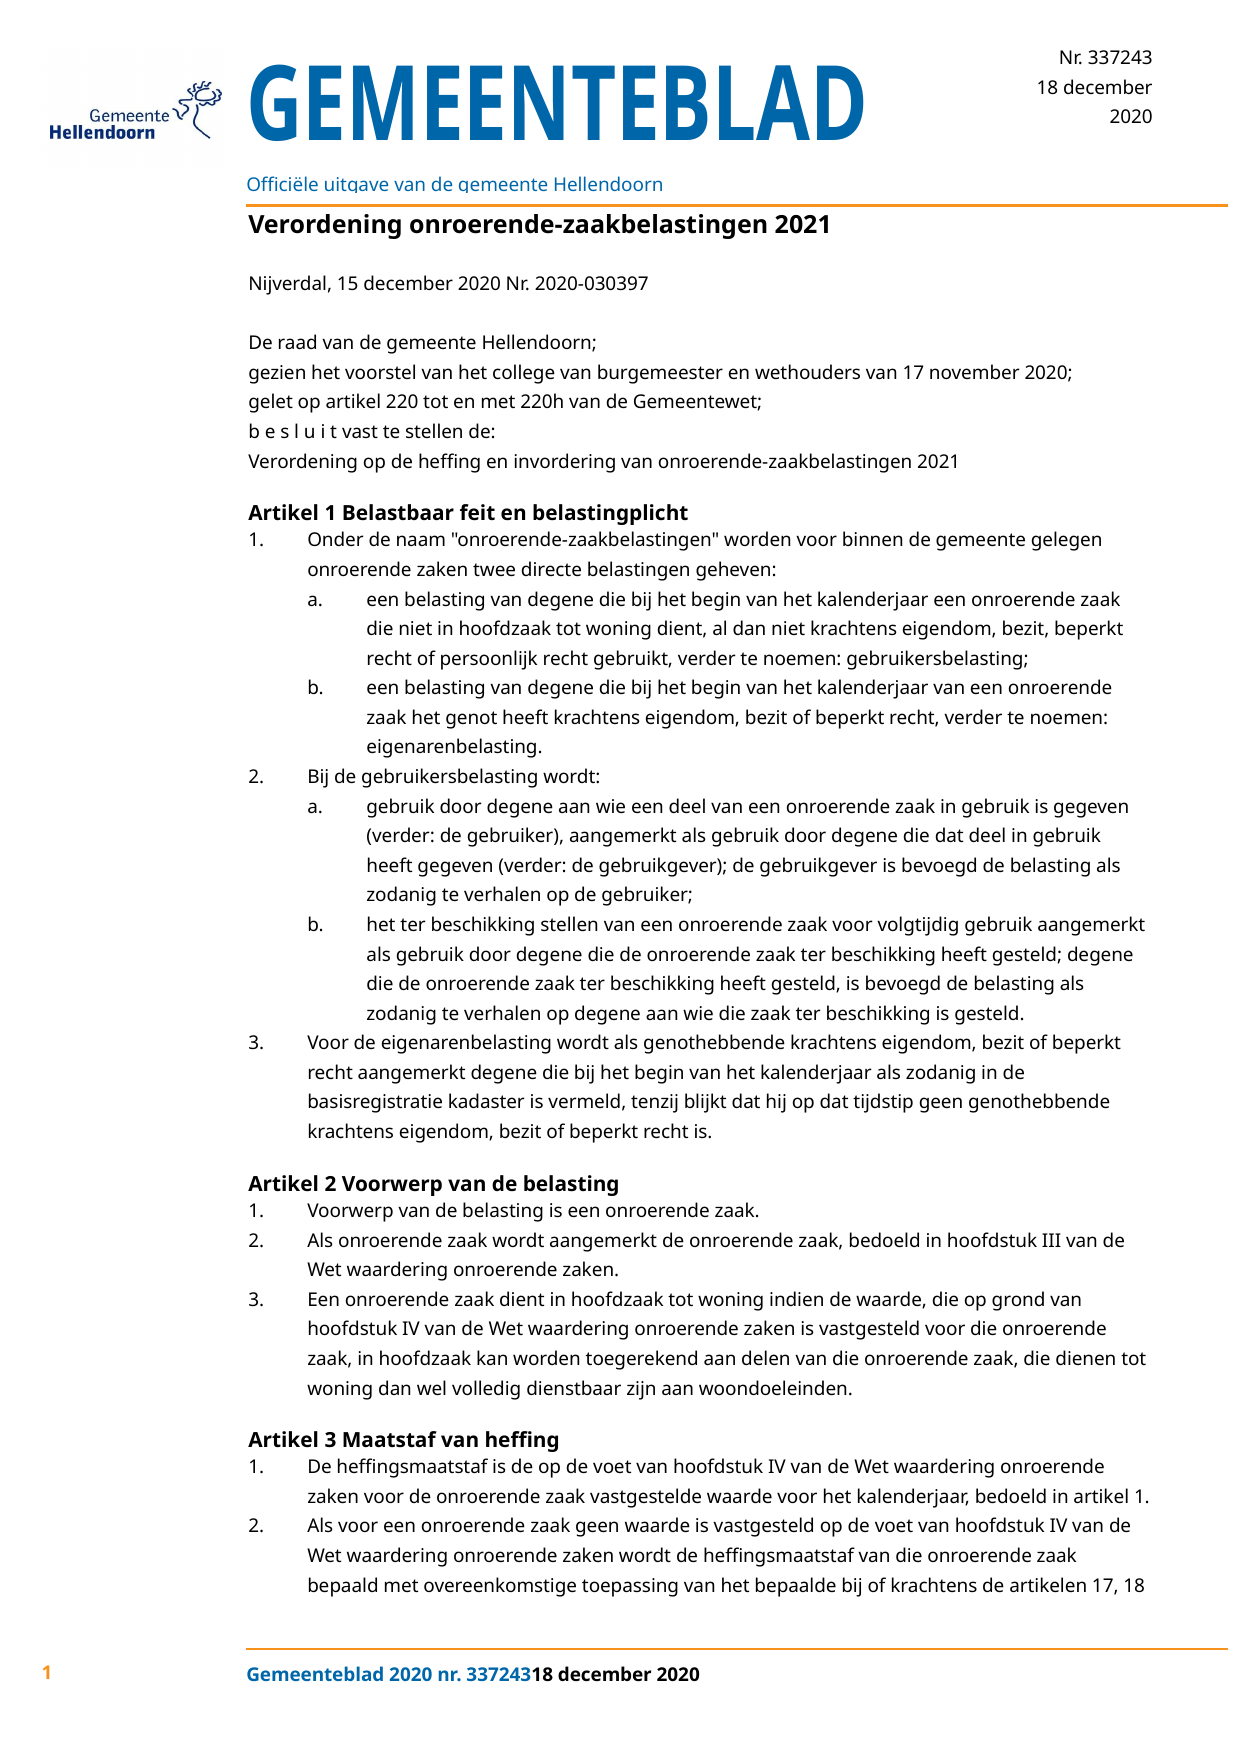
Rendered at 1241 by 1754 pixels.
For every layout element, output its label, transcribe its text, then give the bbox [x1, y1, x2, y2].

list Bij de gebruikersbelasting wordt: [248, 763, 1152, 789]
text Artikel 1 Belastbaar feit en belastingplicht [248, 498, 1152, 527]
picture [41, 47, 231, 172]
text Nijverdal, 15 december 2020 Nr. 2020-030397 [248, 270, 1152, 296]
text Artikel 2 Voorwerp van de belasting [248, 1169, 1152, 1197]
list het ter beschikking stellen van een onroerende zaak voor volgtijdig gebruik aangemerkt als gebruik door degene die de onroerende zaak ter beschikking heeft gesteld; degene die de onroerende zaak ter beschikking heeft gesteld, is bevoegd de belasting als zodanig te verhalen op degene aan wie die zaak ter beschikking is gesteld. [307, 911, 1152, 1026]
text gezien het voorstel van het college van burgemeester en wethouders van 17 november 2020; [248, 359, 1152, 385]
text b e s l u i t vast te stellen de: [248, 418, 1152, 444]
list Voor de eigenarenbelasting wordt als genothebbende krachtens eigendom, bezit of beperkt recht aangemerkt degene die bij het begin van het kalenderjaar als zodanig in de basisregistratie kadaster is vermeld, tenzij blijkt dat hij op dat tijdstip geen genothebbende krachtens eigendom, bezit of beperkt recht is. [248, 1029, 1152, 1144]
list Voorwerp van de belasting is een onroerende zaak. [248, 1197, 1152, 1223]
list een belasting van degene die bij het begin van het kalenderjaar van een onroerende zaak het genot heeft krachtens eigendom, bezit of beperkt recht, verder te noemen: eigenarenbelasting. [307, 674, 1152, 759]
list Een onroerende zaak dient in hoofdzaak tot woning indien de waarde, die op grond van hoofdstuk IV van de Wet waardering onroerende zaken is vastgesteld voor die onroerende zaak, in hoofdzaak kan worden toegerekend aan delen van die onroerende zaak, die dienen tot woning dan wel volledig dienstbaar zijn aan woondoeleinden. [248, 1286, 1152, 1400]
list gebruik door degene aan wie een deel van een onroerende zaak in gebruik is gegeven (verder: de gebruiker), aangemerkt als gebruik door degene die dat deel in gebruik heeft gegeven (verder: de gebruikgever); de gebruikgever is bevoegd de belasting als zodanig te verhalen op de gebruiker; [307, 793, 1152, 907]
text Verordening op de heffing en invordering van onroerende-zaakbelastingen 2021 [248, 448, 1152, 473]
list een belasting van degene die bij het begin van het kalenderjaar een onroerende zaak die niet in hoofdzaak tot woning dient, al dan niet krachtens eigendom, bezit, beperkt recht of persoonlijk recht gebruikt, verder te noemen: gebruikersbelasting; [307, 586, 1152, 671]
text gelet op artikel 220 tot en met 220h van de Gemeentewet; [248, 389, 1152, 414]
text Artikel 3 Maatstaf van heffing [248, 1425, 1152, 1453]
text Verordening onroerende-zaakbelastingen 2021 [248, 207, 1152, 241]
list Onder de naam "onroerende-zaakbelastingen" worden voor binnen de gemeente gelegen onroerende zaken twee directe belastingen geheven: [248, 527, 1152, 582]
text De raad van de gemeente Hellendoorn; [248, 329, 1152, 355]
list De heffingsmaatstaf is de op de voet van hoofdstuk IV van de Wet waardering onroerende zaken voor de onroerende zaak vastgestelde waarde voor het kalenderjaar, bedoeld in artikel 1. [248, 1453, 1152, 1509]
list Als voor een onroerende zaak geen waarde is vastgesteld op de voet van hoofdstuk IV van de Wet waardering onroerende zaken wordt de heffingsmaatstaf van die onroerende zaak bepaald met overeenkomstige toepassing van het bepaalde bij of krachtens de artikelen 17, 18 [248, 1513, 1152, 1598]
list Als onroerende zaak wordt aangemerkt de onroerende zaak, bedoeld in hoofdstuk III van de Wet waardering onroerende zaken. [248, 1227, 1152, 1282]
